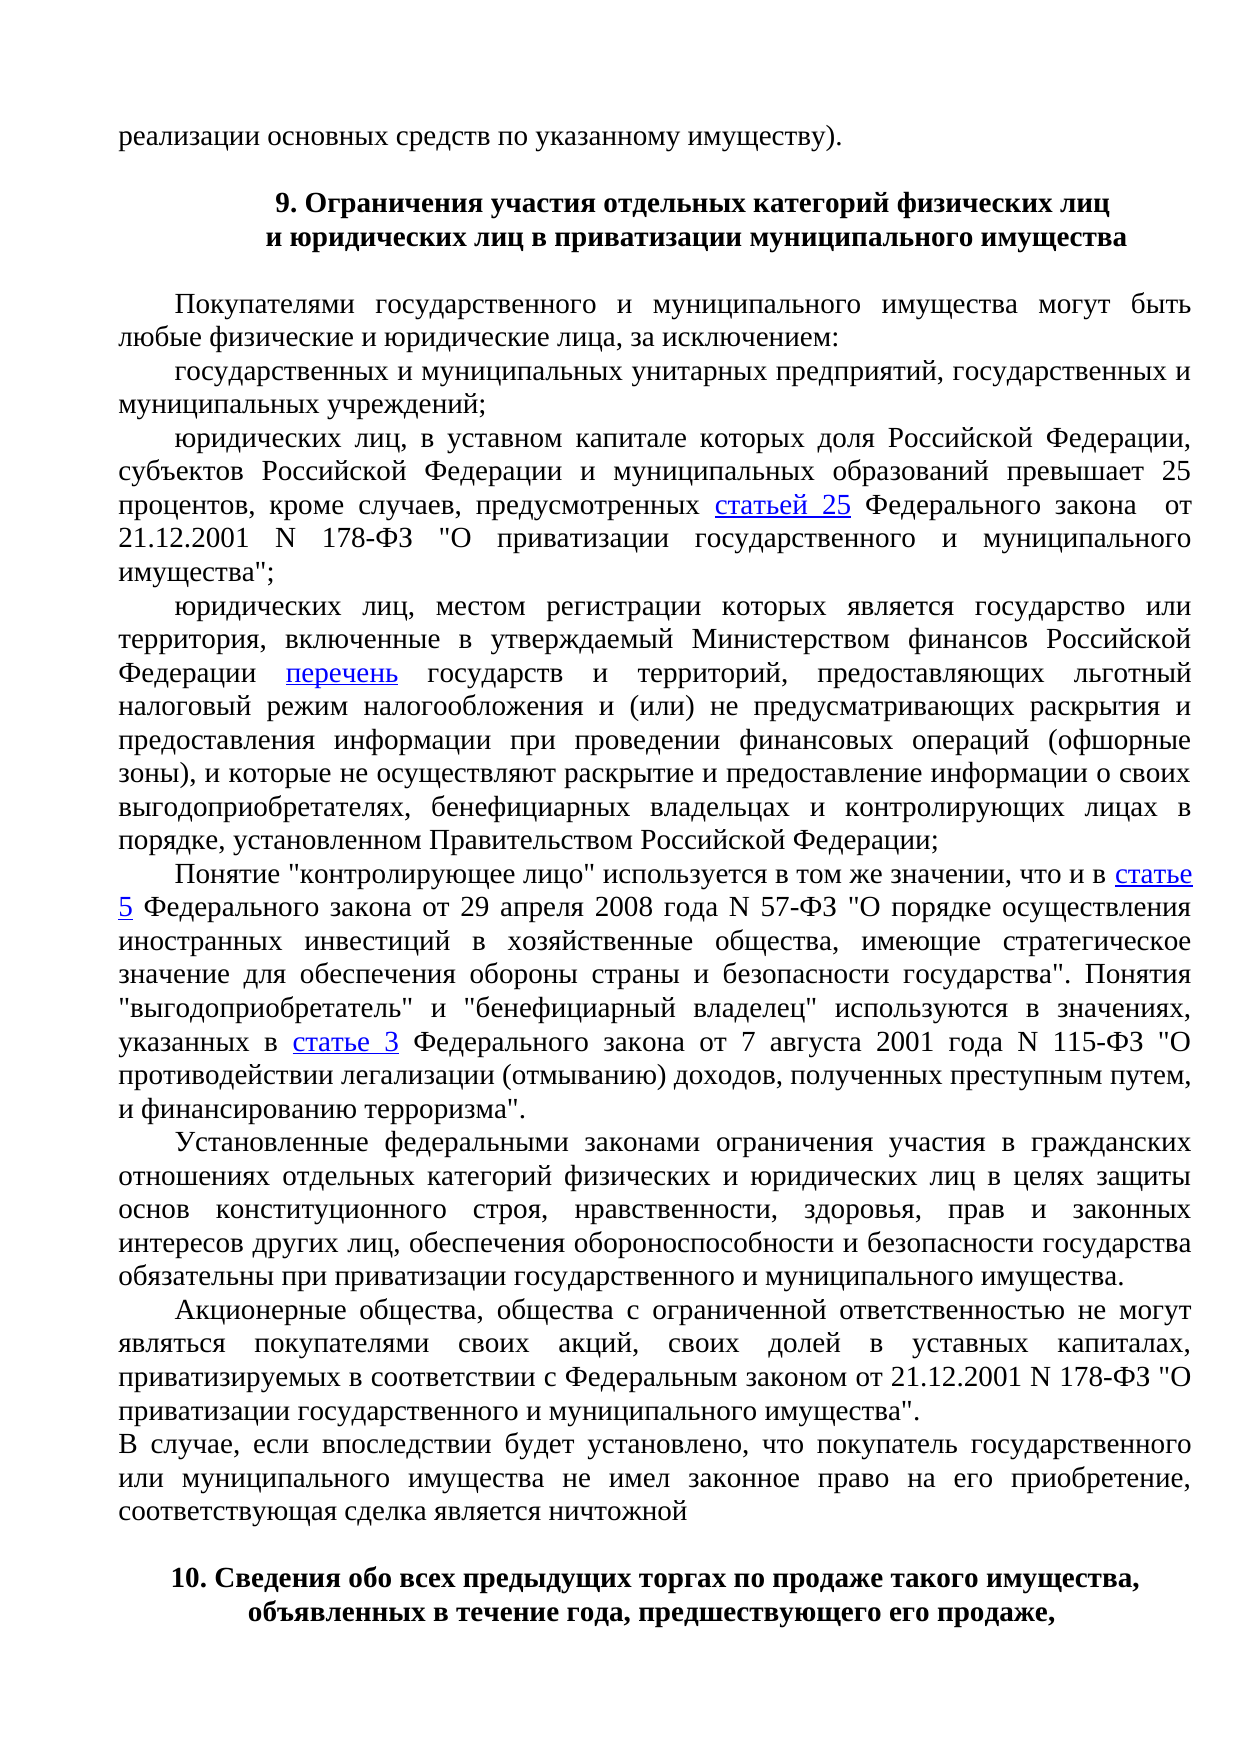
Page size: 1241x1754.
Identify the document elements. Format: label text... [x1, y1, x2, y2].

text Установленные федеральными законами ограничения участия в гражданских отношениях отдельных категорий физических и юридических лиц в целях защиты основ конституционного строя, нравственности, здоровья, прав и законных интересов других лиц, обеспечения обороноспособности и безопасности государства обязательны при приватизации государственного и муниципального имущества. [118, 1124, 1192, 1292]
text Покупателями государственного и муниципального имущества могут быть любые физические и юридические лица, за исключением: [118, 286, 1192, 353]
text Акционерные общества, общества с ограниченной ответственностью не могут являться покупателями своих акций, своих долей в уставных капиталах, приватизируемых в соответствии с Федеральным законом от 21.12.2001 N 178-ФЗ "О приватизации государственного и муниципального имущества". [118, 1292, 1192, 1426]
text реализации основных средств по указанному имуществу). [118, 118, 1192, 152]
text государственных и муниципальных унитарных предприятий, государственных и муниципальных учреждений; [118, 353, 1192, 420]
text 10. Сведения обо всех предыдущих торгах по продаже такого имущества, объявленных в течение года, предшествующего его продаже, [118, 1560, 1192, 1627]
text Понятие "контролирующее лицо" используется в том же значении, что и в статье 5 Федерального закона от 29 апреля 2008 года N 57-ФЗ "О порядке осуществления иностранных инвестиций в хозяйственные общества, имеющие стратегическое значение для обеспечения обороны страны и безопасности государства". Понятия "выгодоприобретатель" и "бенефициарный владелец" используются в значениях, указанных в статье 3 Федерального закона от 7 августа 2001 года N 115-ФЗ "О противодействии легализации (отмыванию) доходов, полученных преступным путем, и финансированию терроризма". [118, 856, 1192, 1124]
text юридических лиц, местом регистрации которых является государство или территория, включенные в утверждаемый Министерством финансов Российской Федерации перечень государств и территорий, предоставляющих льготный налоговый режим налогообложения и (или) не предусматривающих раскрытия и предоставления информации при проведении финансовых операций (офшорные зоны), и которые не осуществляют раскрытие и предоставление информации о своих выгодоприобретателях, бенефициарных владельцах и контролирующих лицах в порядке, установленном Правительством Российской Федерации; [118, 588, 1192, 856]
text 9. Ограничения участия отдельных категорий физических лиц [118, 185, 1192, 219]
text и юридических лиц в приватизации муниципального имущества [118, 219, 1192, 252]
text юридических лиц, в уставном капитале которых доля Российской Федерации, субъектов Российской Федерации и муниципальных образований превышает 25 процентов, кроме случаев, предусмотренных статьей 25 Федерального закона от 21.12.2001 N 178-ФЗ "О приватизации государственного и муниципального имущества"; [118, 420, 1192, 588]
text В случае, если впоследствии будет установлено, что покупатель государственного или муниципального имущества не имел законное право на его приобретение, соответствующая сделка является ничтожной [118, 1426, 1192, 1527]
